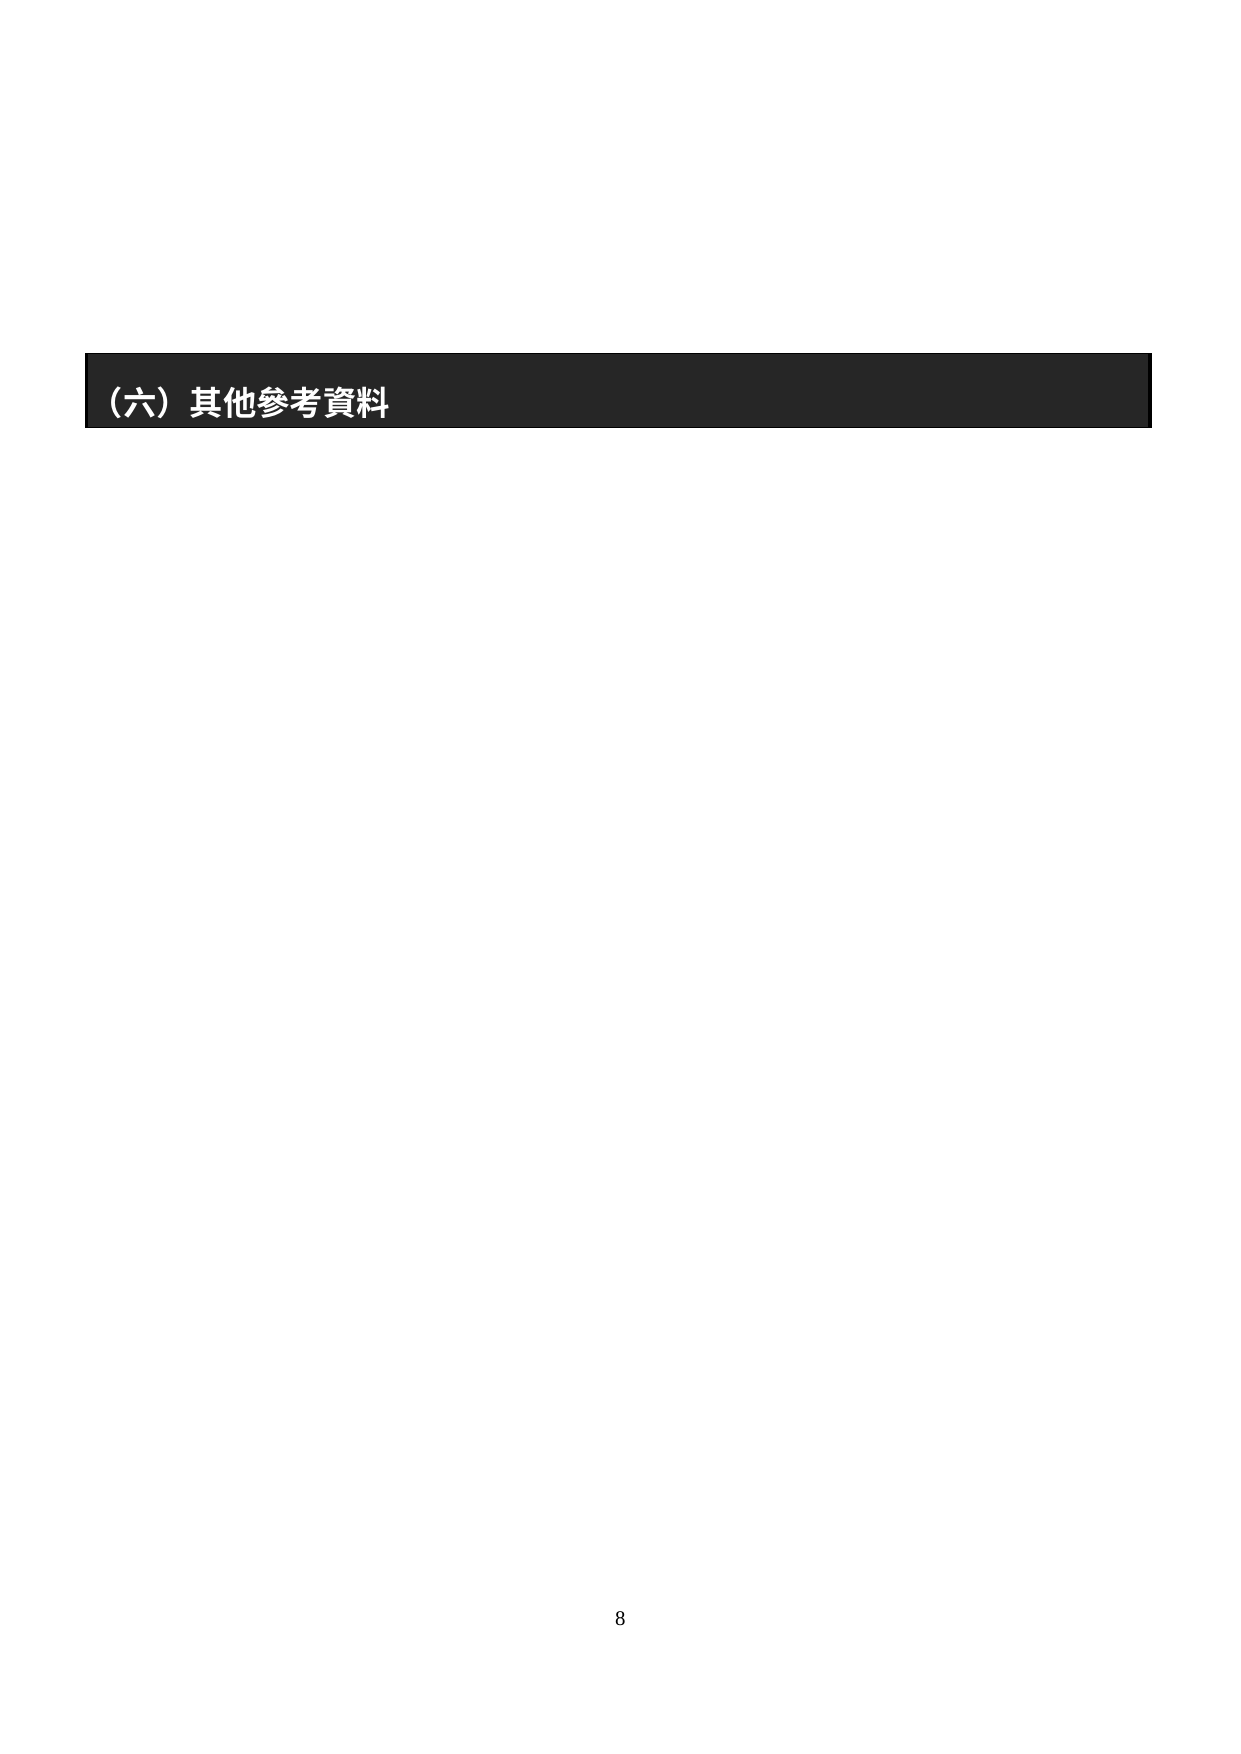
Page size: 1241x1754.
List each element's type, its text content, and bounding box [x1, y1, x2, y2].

table_cell （六）其他參考資料 [88, 354, 1148, 427]
